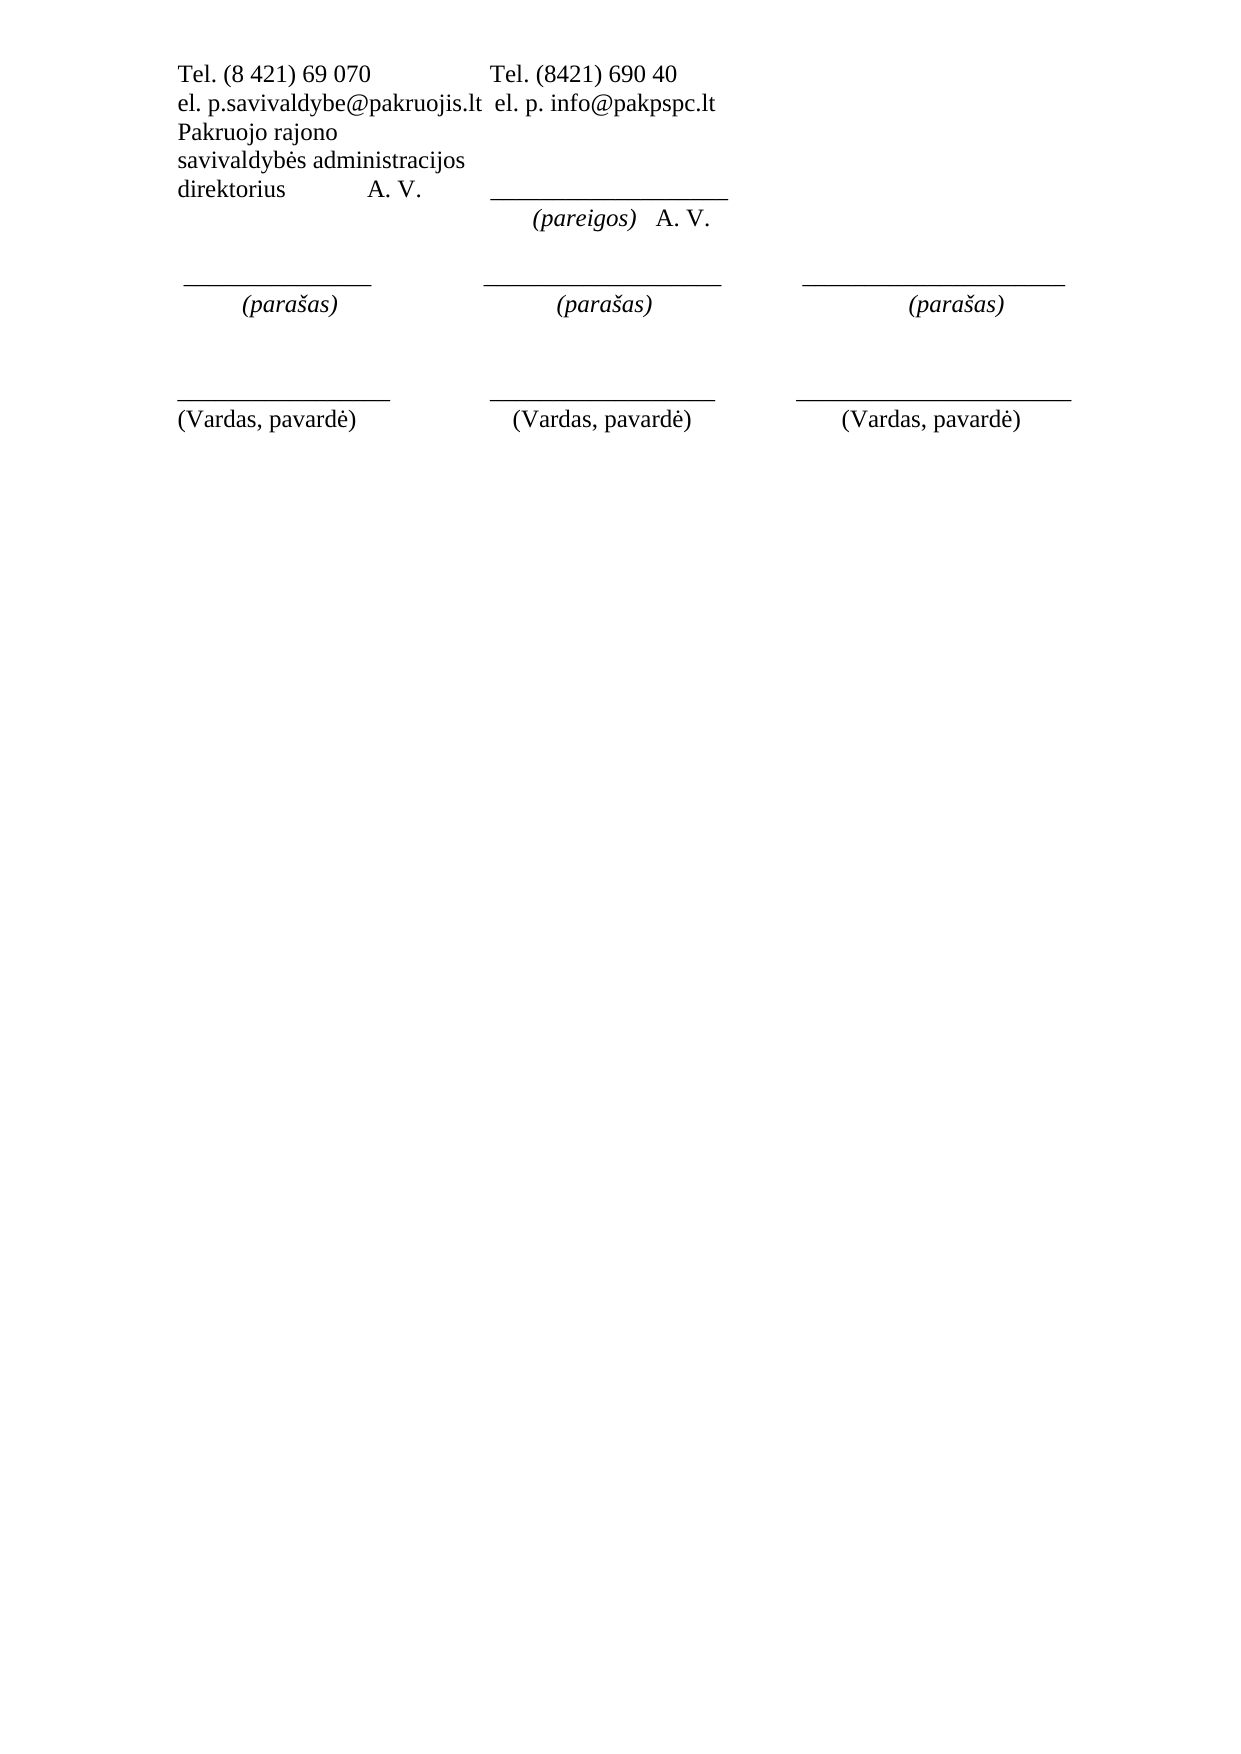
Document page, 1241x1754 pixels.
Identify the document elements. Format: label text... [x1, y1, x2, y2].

text _______________ ___________________ _____________________ [177, 260, 1181, 289]
text (pareigos) A. V. [177, 203, 1181, 232]
text (Vardas, pavardė) (Vardas, pavardė) (Vardas, pavardė) [177, 404, 1181, 433]
text direktorius A. V. ___________________ [177, 174, 1181, 203]
text el. p.savivaldybe@pakruojis.lt el. p. info@pakpspc.lt [177, 88, 1181, 117]
text Pakruojo rajono [177, 117, 1181, 145]
text _________________ __________________ ______________________ [177, 375, 1181, 404]
text savivaldybės administracijos [177, 145, 1181, 174]
text Tel. (8 421) 69 070 Tel. (8421) 690 40 [177, 59, 1181, 88]
text (parašas) (parašas) (parašas) [177, 289, 1181, 318]
